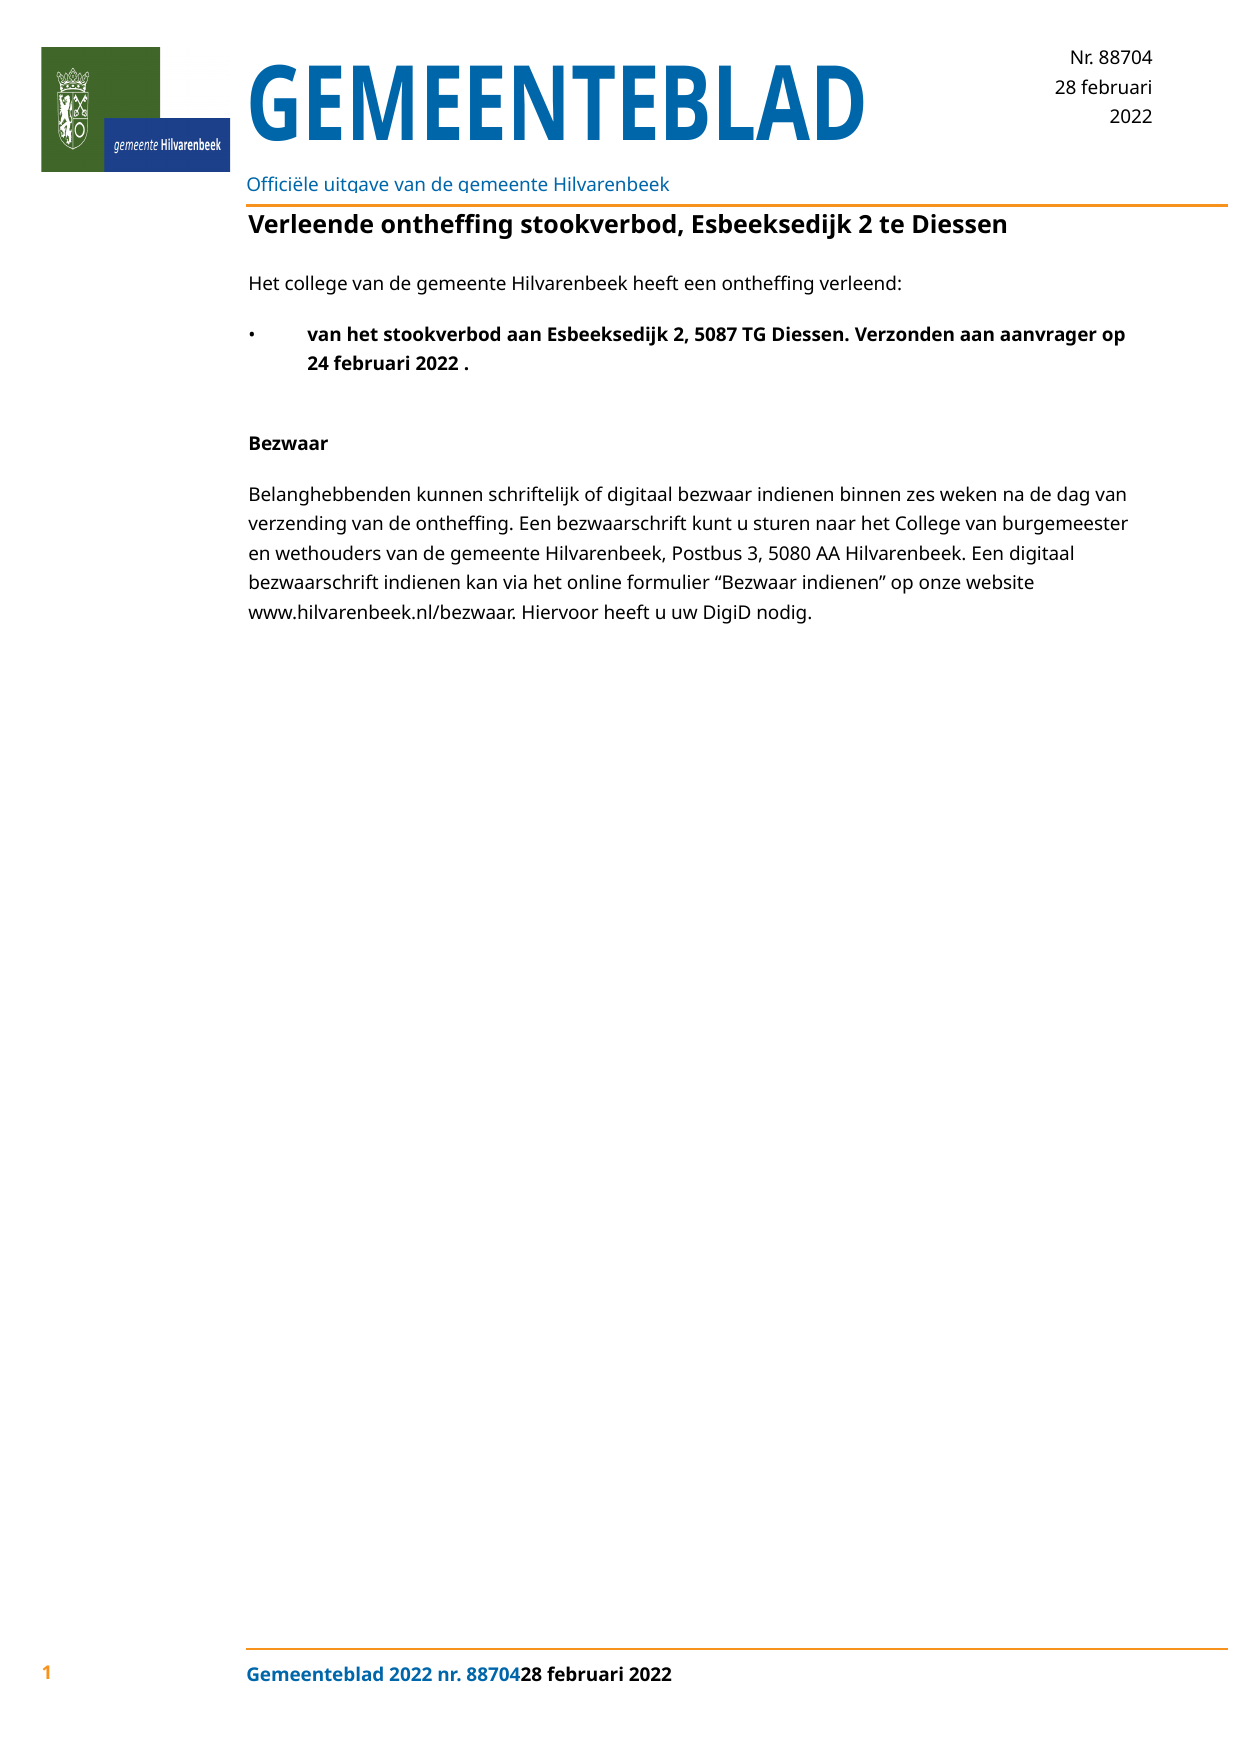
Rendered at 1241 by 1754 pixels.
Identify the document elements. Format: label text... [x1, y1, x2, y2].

text Belanghebbenden kunnen schriftelijk of digitaal bezwaar indienen binnen zes weken na de dag van verzending van de ontheffing. Een bezwaarschrift kunt u sturen naar het College van burgemeester en wethouders van de gemeente Hilvarenbeek, Postbus 3, 5080 AA Hilvarenbeek. Een digitaal bezwaarschrift indienen kan via het online formulier “Bezwaar indienen” op onze website www.hilvarenbeek.nl/bezwaar. Hiervoor heeft u uw DigiD nodig. [248, 481, 1152, 625]
text Verleende ontheffing stookverbod, Esbeeksedijk 2 te Diessen [248, 207, 1152, 241]
text Het college van de gemeente Hilvarenbeek heeft een ontheffing verleend: [248, 270, 1152, 296]
list van het stookverbod aan Esbeeksedijk 2, 5087 TG Diessen. Verzonden aan aanvrager op 24 februari 2022 . [248, 321, 1152, 376]
picture [41, 47, 231, 172]
text Bezwaar [248, 430, 1152, 456]
